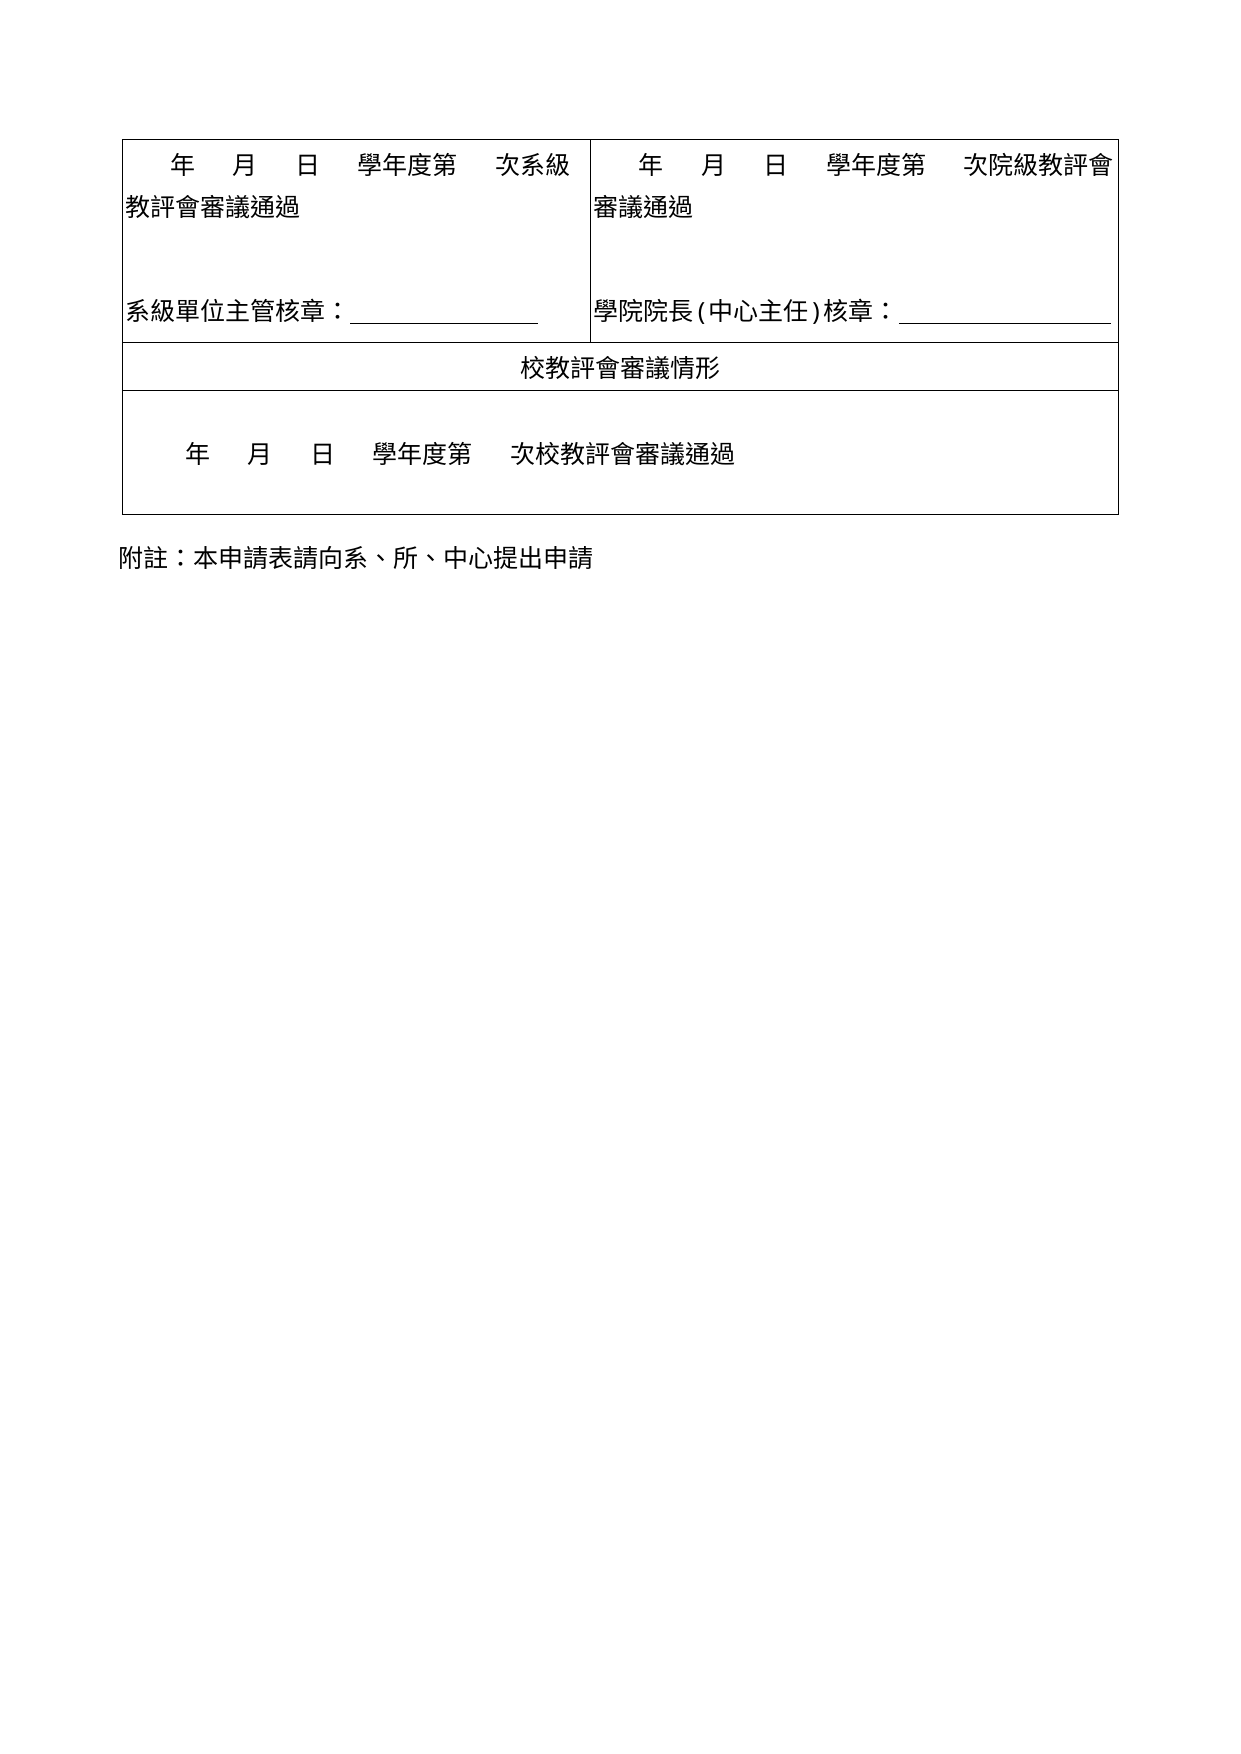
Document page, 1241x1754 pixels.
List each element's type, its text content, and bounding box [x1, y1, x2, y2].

table_cell 年 月 日 學年度第 次院級教評會審議通過 學院院長(中心主任)核章： [591, 140, 1118, 342]
table_cell 校教評會審議情形 [123, 343, 1118, 390]
table_cell 年 月 日 學年度第 次校教評會審議通過 [123, 391, 1118, 514]
table_cell 年 月 日 學年度第 次系級教評會審議通過 系級單位主管核章： [123, 140, 590, 342]
text 附註：本申請表請向系、所、中心提出申請 [118, 515, 1122, 578]
